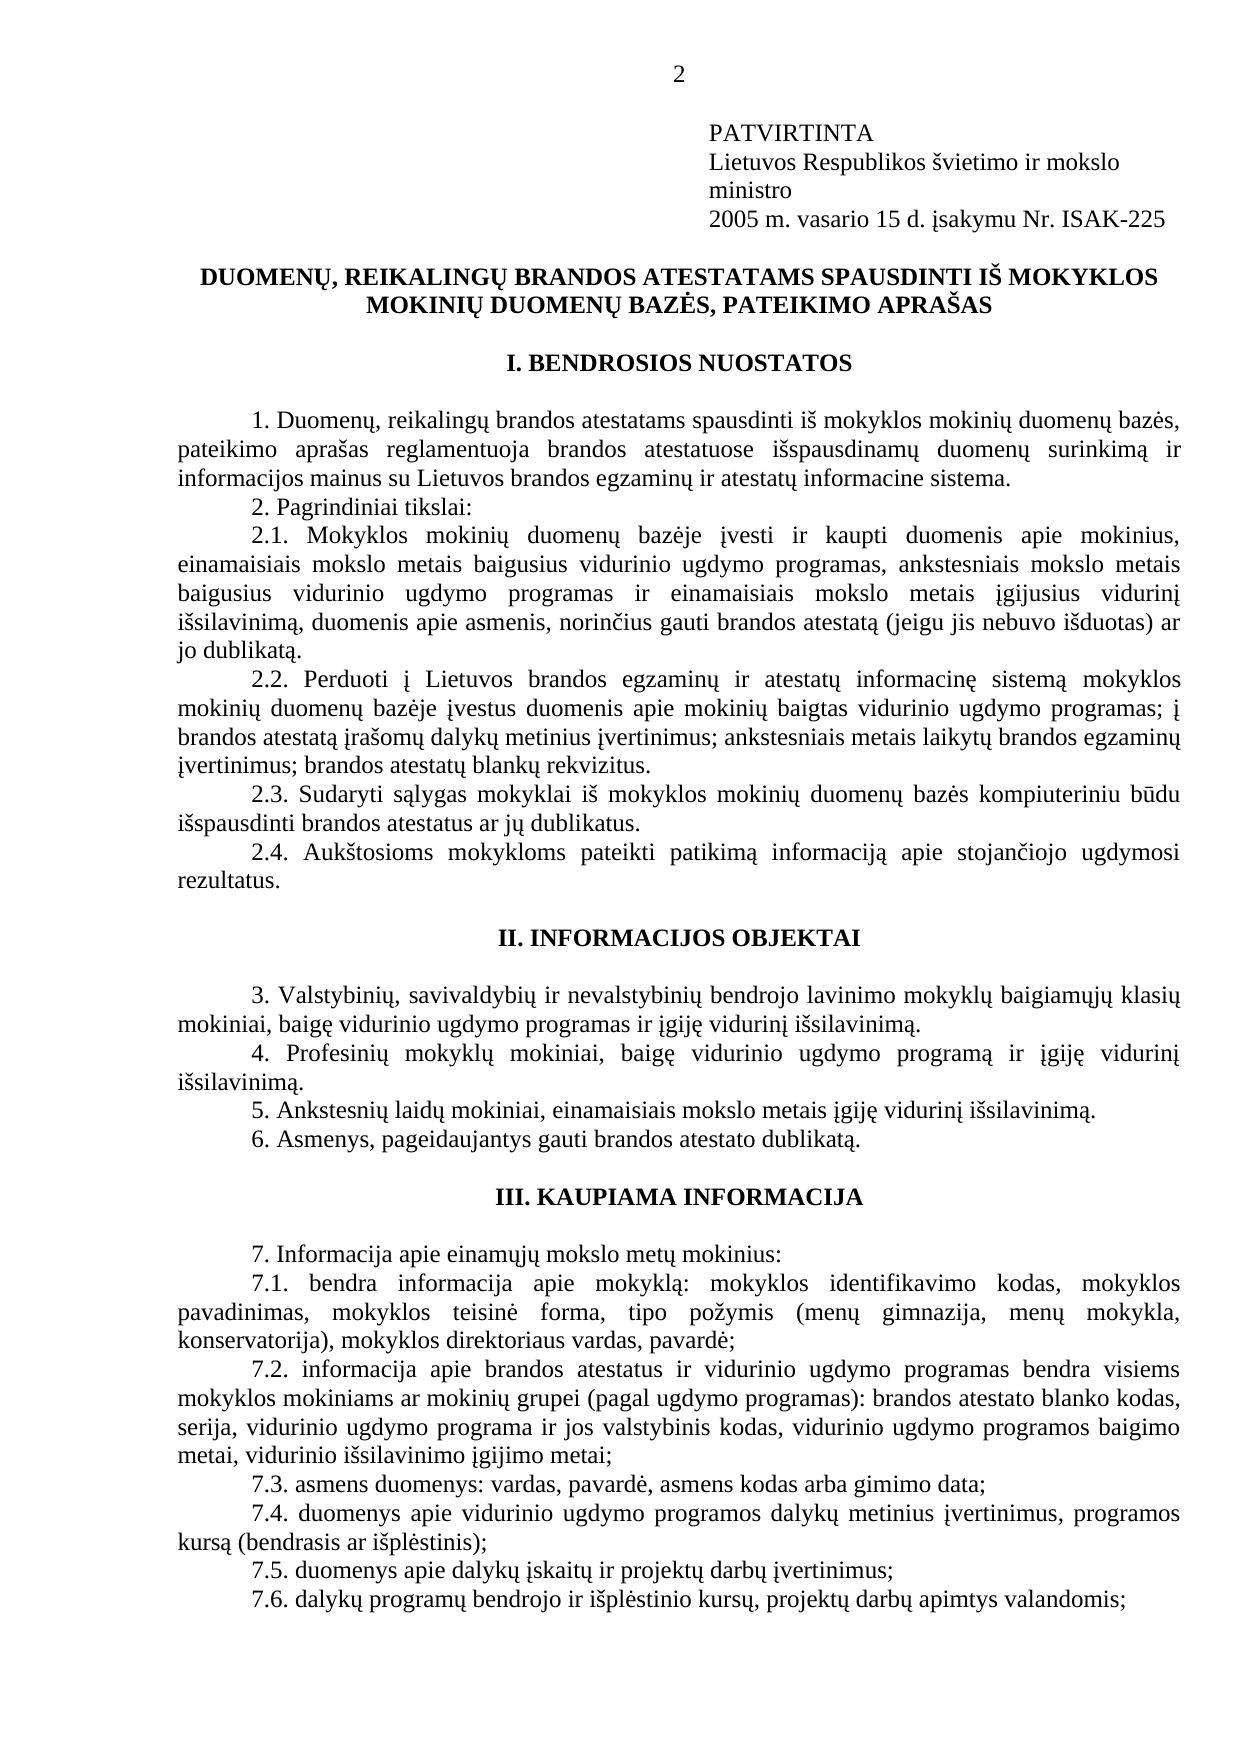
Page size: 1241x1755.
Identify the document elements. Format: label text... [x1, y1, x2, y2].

text 5. Ankstesnių laidų mokiniai, einamaisiais mokslo metais įgiję vidurinį išsilavinimą. [177, 1096, 1181, 1124]
text 2.2. Perduoti į Lietuvos brandos egzaminų ir atestatų informacinę sistemą mokyklos mokinių duomenų bazėje įvestus duomenis apie mokinių baigtas vidurinio ugdymo programas; į brandos atestatą įrašomų dalykų metinius įvertinimus; ankstesniais metais laikytų brandos egzaminų įvertinimus; brandos atestatų blankų rekvizitus. [177, 664, 1181, 779]
text 7. Informacija apie einamųjų mokslo metų mokinius: [177, 1239, 1181, 1268]
text I. BENDROSIOS NUOSTATOS [177, 348, 1181, 377]
text III. KAUPIAMA INFORMACIJA [177, 1182, 1181, 1211]
text 7.3. asmens duomenys: vardas, pavardė, asmens kodas arba gimimo data; [177, 1469, 1181, 1498]
text 2005 m. vasario 15 d. įsakymu Nr. ISAK-225 [177, 204, 1181, 233]
text II. INFORMACIJOS OBJEKTAI [177, 923, 1181, 952]
text 2.3. Sudaryti sąlygas mokyklai iš mokyklos mokinių duomenų bazės kompiuteriniu būdu išspausdinti brandos atestatus ar jų dublikatus. [177, 779, 1181, 837]
text Lietuvos Respublikos švietimo ir mokslo [177, 147, 1181, 176]
text 2.1. Mokyklos mokinių duomenų bazėje įvesti ir kaupti duomenis apie mokinius, einamaisiais mokslo metais baigusius vidurinio ugdymo programas, ankstesniais mokslo metais baigusius vidurinio ugdymo programas ir einamaisiais mokslo metais įgijusius vidurinį išsilavinimą, duomenis apie asmenis, norinčius gauti brandos atestatą (jeigu jis nebuvo išduotas) ar jo dublikatą. [177, 521, 1181, 664]
text PATVIRTINTA [177, 118, 1181, 147]
text 7.4. duomenys apie vidurinio ugdymo programos dalykų metinius įvertinimus, programos kursą (bendrasis ar išplėstinis); [177, 1498, 1181, 1556]
text 7.1. bendra informacija apie mokyklą: mokyklos identifikavimo kodas, mokyklos pavadinimas, mokyklos teisinė forma, tipo požymis (menų gimnazija, menų mokykla, konservatorija), mokyklos direktoriaus vardas, pavardė; [177, 1268, 1181, 1354]
text 4. Profesinių mokyklų mokiniai, baigę vidurinio ugdymo programą ir įgiję vidurinį išsilavinimą. [177, 1038, 1181, 1096]
text 2.4. Aukštosioms mokykloms pateikti patikimą informaciją apie stojančiojo ugdymosi rezultatus. [177, 837, 1181, 894]
text 7.2. informacija apie brandos atestatus ir vidurinio ugdymo programas bendra visiems mokyklos mokiniams ar mokinių grupei (pagal ugdymo programas): brandos atestato blanko kodas, serija, vidurinio ugdymo programa ir jos valstybinis kodas, vidurinio ugdymo programos baigimo metai, vidurinio išsilavinimo įgijimo metai; [177, 1354, 1181, 1469]
text 1. Duomenų, reikalingų brandos atestatams spausdinti iš mokyklos mokinių duomenų bazės, pateikimo aprašas reglamentuoja brandos atestatuose išspausdinamų duomenų surinkimą ir informacijos mainus su Lietuvos brandos egzaminų ir atestatų informacine sistema. [177, 406, 1181, 492]
text 6. Asmenys, pageidaujantys gauti brandos atestato dublikatą. [177, 1124, 1181, 1153]
text 7.6. dalykų programų bendrojo ir išplėstinio kursų, projektų darbų apimtys valandomis; [177, 1584, 1181, 1613]
text ministro [177, 176, 1181, 204]
text DUOMENŲ, REIKALINGŲ BRANDOS ATESTATAMS SPAUSDINTI IŠ MOKYKLOS MOKINIŲ DUOMENŲ BAZĖS, PATEIKIMO APRAŠAS [177, 262, 1181, 319]
text 3. Valstybinių, savivaldybių ir nevalstybinių bendrojo lavinimo mokyklų baigiamųjų klasių mokiniai, baigę vidurinio ugdymo programas ir įgiję vidurinį išsilavinimą. [177, 981, 1181, 1038]
text 2. Pagrindiniai tikslai: [177, 492, 1181, 521]
text 7.5. duomenys apie dalykų įskaitų ir projektų darbų įvertinimus; [177, 1556, 1181, 1584]
